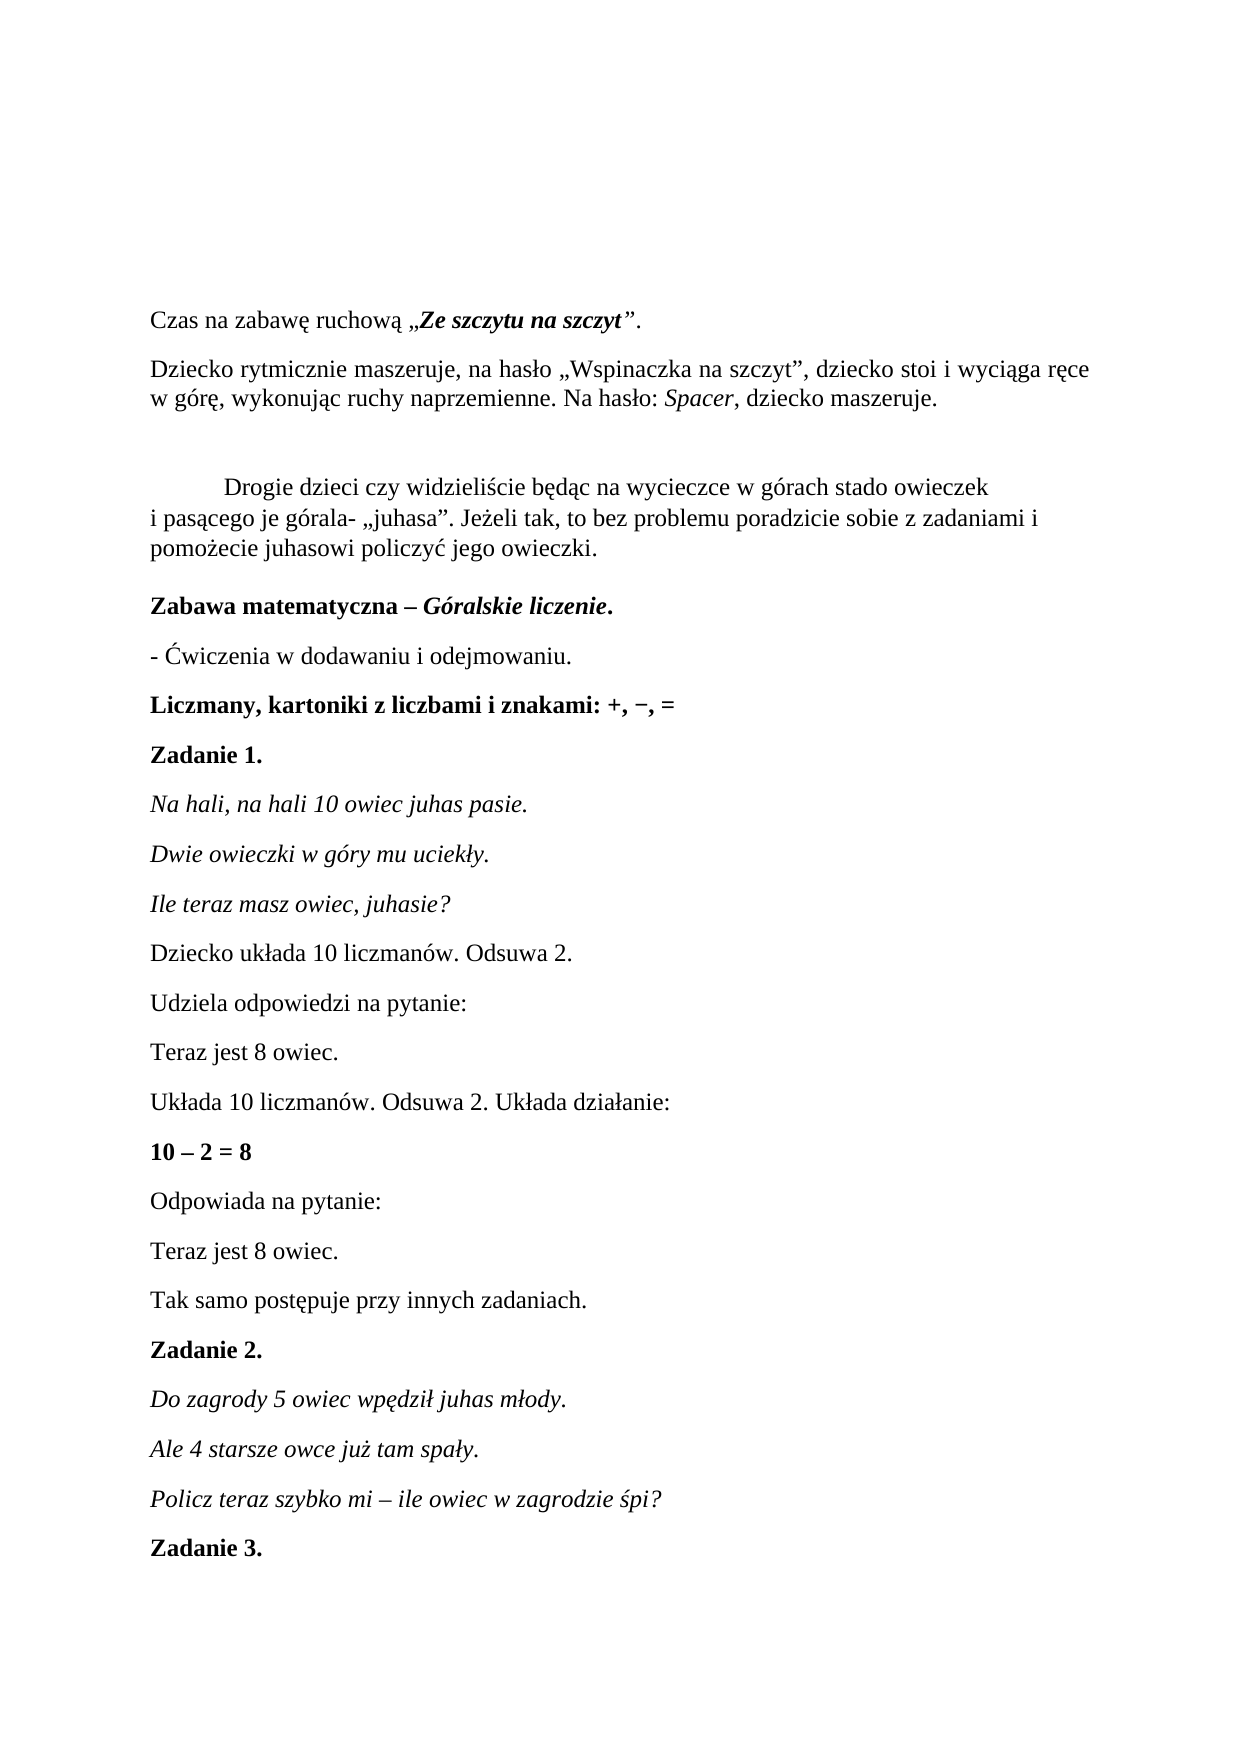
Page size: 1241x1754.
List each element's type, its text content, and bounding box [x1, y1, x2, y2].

text Dziecko rytmicznie maszeruje, na hasło „Wspinaczka na szczyt”, dziecko stoi i wyciąga ręce w górę, wykonując ruchy naprzemienne. Na hasło: Spacer, dziecko maszeruje. [150, 354, 1090, 412]
text Zabawa matematyczna – Góralskie liczenie. [150, 591, 1090, 620]
text Układa 10 liczmanów. Odsuwa 2. Układa działanie: [150, 1087, 1090, 1116]
text Czas na zabawę ruchową „Ze szczytu na szczyt”. [150, 305, 1090, 333]
text Zadanie 3. [150, 1533, 1090, 1562]
text Teraz jest 8 owiec. [150, 1236, 1090, 1264]
text Ile teraz masz owiec, juhasie? [150, 889, 1090, 917]
text Policz teraz szybko mi – ile owiec w zagrodzie śpi? [150, 1484, 1090, 1512]
text Liczmany, kartoniki z liczbami i znakami: +, −, = [150, 690, 1090, 719]
text Tak samo postępuje przy innych zadaniach. [150, 1285, 1090, 1314]
text Ale 4 starsze owce już tam spały. [150, 1434, 1090, 1463]
text Zadanie 1. [150, 740, 1090, 769]
text Dziecko układa 10 liczmanów. Odsuwa 2. [150, 938, 1090, 967]
text Na hali, na hali 10 owiec juhas pasie. [150, 789, 1090, 818]
text Udziela odpowiedzi na pytanie: [150, 988, 1090, 1017]
text Do zagrody 5 owiec wpędził juhas młody. [150, 1384, 1090, 1413]
text Zadanie 2. [150, 1335, 1090, 1364]
text Teraz jest 8 owiec. [150, 1037, 1090, 1066]
text Dwie owieczki w góry mu uciekły. [150, 839, 1090, 868]
text Odpowiada na pytanie: [150, 1186, 1090, 1215]
text Drogie dzieci czy widzieliście będąc na wycieczce w górach stado owieczek i pasącego je górala- „juhasa”. Jeżeli tak, to bez problemu poradzicie sobie z zadaniami i pomożecie juhasowi policzyć jego owieczki. [150, 472, 1090, 562]
text - Ćwiczenia w dodawaniu i odejmowaniu. [150, 641, 1090, 669]
text 10 – 2 = 8 [150, 1137, 1090, 1165]
